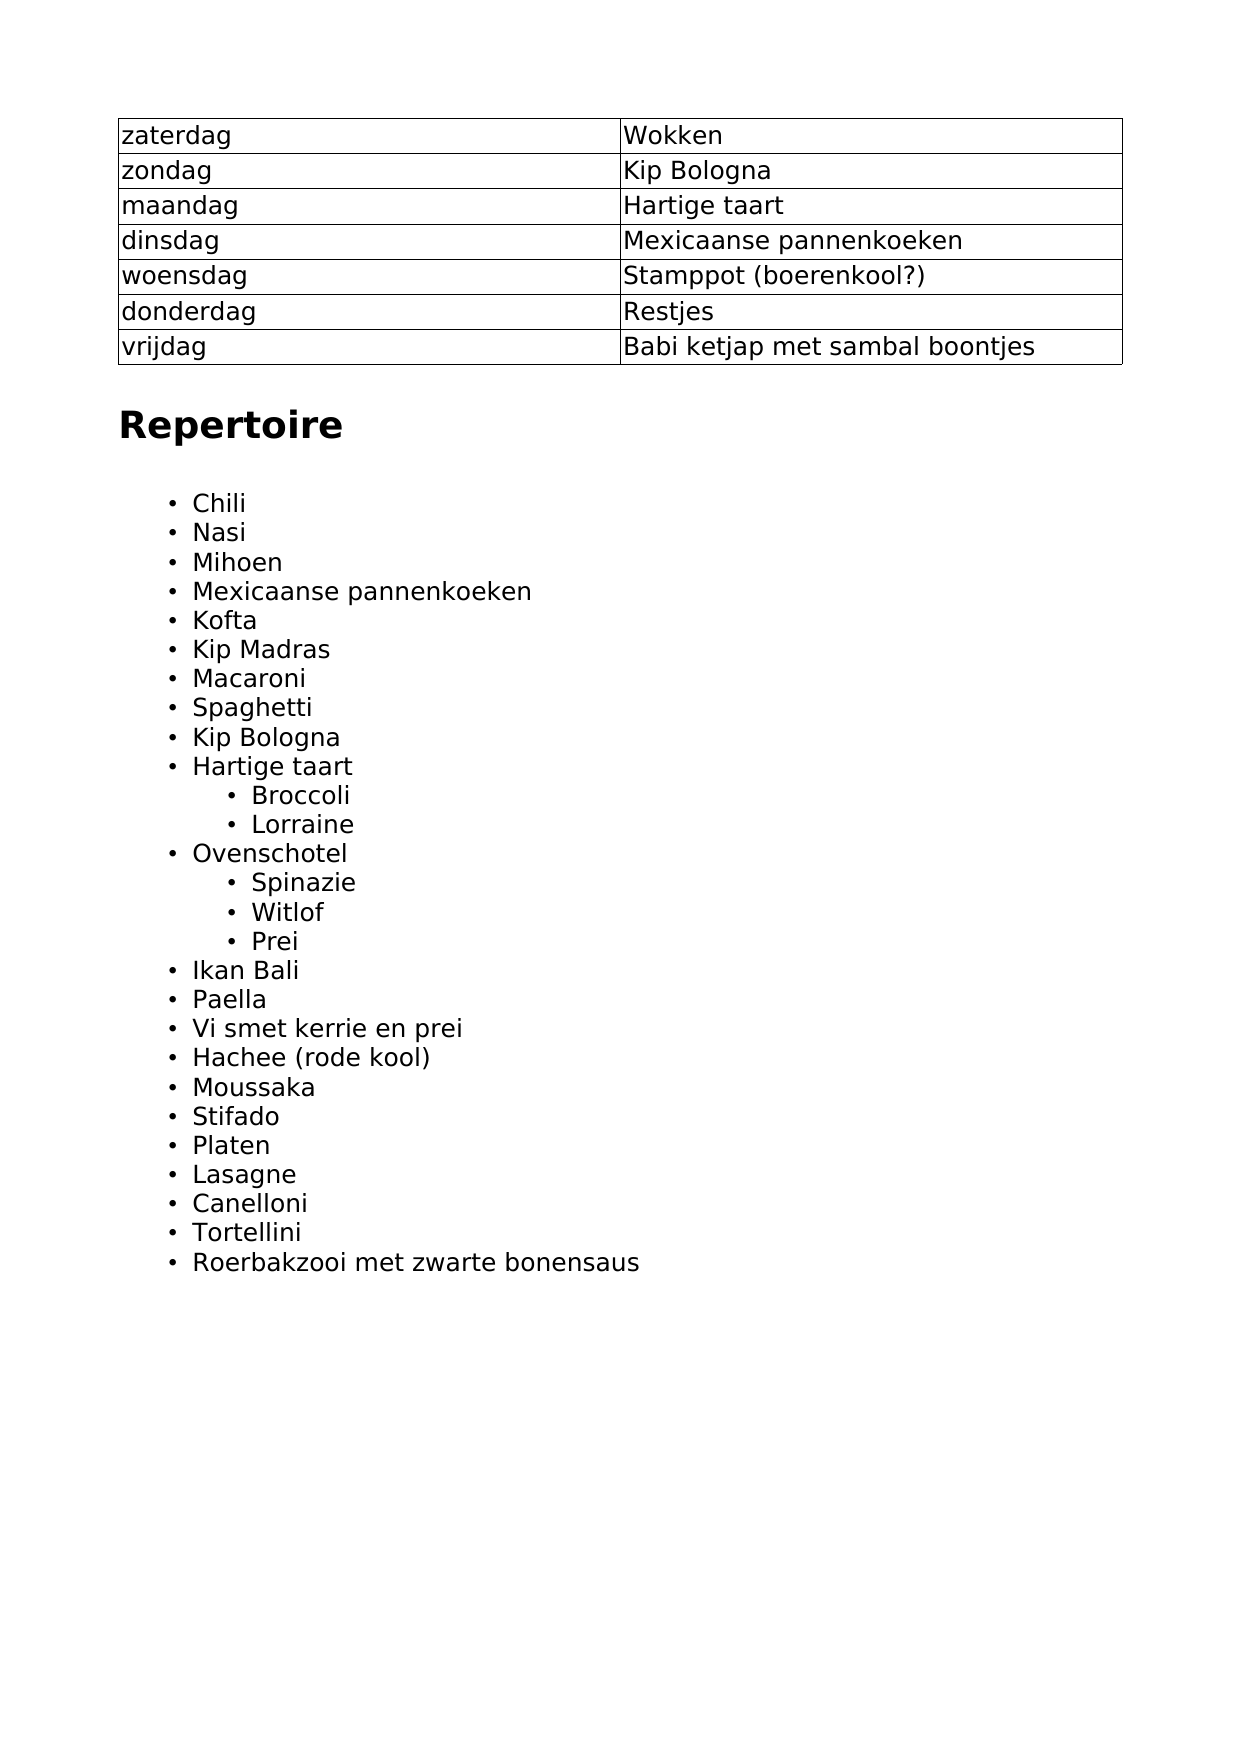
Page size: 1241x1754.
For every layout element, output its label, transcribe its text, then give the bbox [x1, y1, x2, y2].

table_cell dinsdag [119, 225, 620, 258]
list Stifado [177, 1102, 1122, 1131]
list Roerbakzooi met zwarte bonensaus [177, 1248, 1122, 1277]
table_cell donderdag [119, 295, 620, 329]
table_cell Hartige taart [621, 189, 1122, 223]
table_cell vrijdag [119, 330, 620, 364]
list Moussaka [177, 1073, 1122, 1102]
list Prei [236, 927, 1122, 956]
list Spinazie [236, 868, 1122, 898]
list Hachee (rode kool) [177, 1043, 1122, 1073]
list Witlof [236, 898, 1122, 927]
list Mihoen [177, 548, 1122, 577]
subtitle Repertoire [118, 404, 1122, 447]
table_cell Restjes [621, 295, 1122, 329]
list Lorraine [236, 810, 1122, 839]
table_cell zaterdag [119, 119, 620, 153]
table_cell Babi ketjap met sambal boontjes [621, 330, 1122, 364]
list Kip Bologna [177, 723, 1122, 752]
list Broccoli [236, 781, 1122, 810]
table_cell Stamppot (boerenkool?) [621, 260, 1122, 294]
list Paella [177, 985, 1122, 1014]
list Macaroni [177, 664, 1122, 693]
list Spaghetti [177, 693, 1122, 723]
list Ikan Bali [177, 956, 1122, 985]
list Ovenschotel [177, 839, 1122, 868]
list Hartige taart [177, 752, 1122, 781]
list Nasi [177, 518, 1122, 548]
list Lasagne [177, 1160, 1122, 1189]
table_cell Mexicaanse pannenkoeken [621, 225, 1122, 258]
table_cell Wokken [621, 119, 1122, 153]
table_cell zondag [119, 154, 620, 188]
list Kofta [177, 606, 1122, 635]
list Tortellini [177, 1218, 1122, 1248]
list Platen [177, 1131, 1122, 1160]
list Chili [177, 489, 1122, 518]
table_cell woensdag [119, 260, 620, 294]
list Vi smet kerrie en prei [177, 1014, 1122, 1043]
list Mexicaanse pannenkoeken [177, 577, 1122, 606]
list Kip Madras [177, 635, 1122, 664]
table_cell maandag [119, 189, 620, 223]
list Canelloni [177, 1189, 1122, 1218]
table_cell Kip Bologna [621, 154, 1122, 188]
